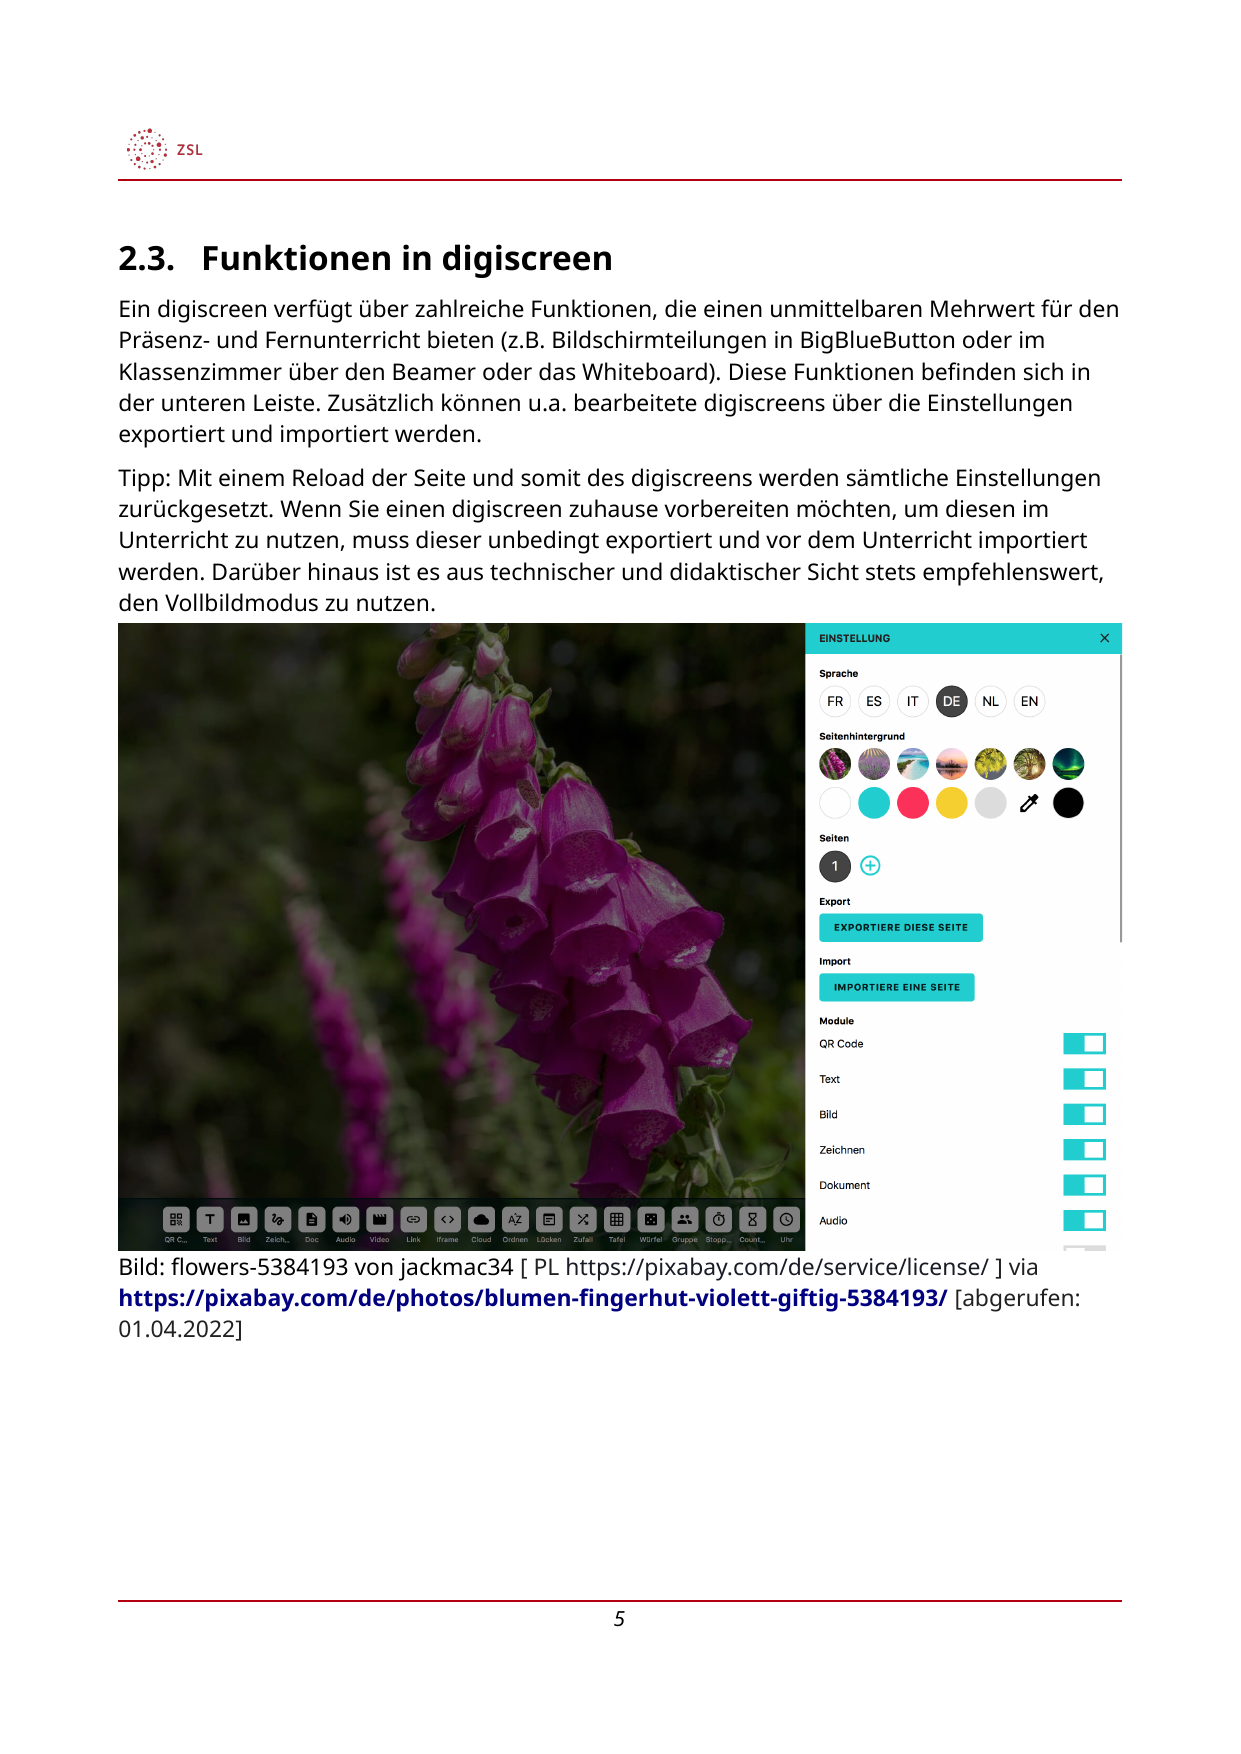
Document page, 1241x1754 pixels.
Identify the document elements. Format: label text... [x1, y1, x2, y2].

text Tipp: Mit einem Reload der Seite und somit des digiscreens werden sämtliche Einstellungen zurückgesetzt. Wenn Sie einen digiscreen zuhause vorbereiten möchten, um diesen im Unterricht zu nutzen, muss dieser unbedingt exportiert und vor dem Unterricht importiert werden. Darüber hinaus ist es aus technischer und didaktischer Sicht stets empfehlenswert, den Vollbildmodus zu nutzen. [118, 462, 1122, 618]
subtitle Funktionen in digiscreen [118, 235, 1122, 281]
picture [118, 623, 1123, 1251]
picture [127, 128, 203, 170]
text Bild: flowers-5384193 von jackmac34 [ PL https://pixabay.com/de/service/license/ ] via https://pixabay.com/de/photos/blumen-fingerhut-violett-giftig-5384193/ [abgerufen: 01.04.2022] [118, 1251, 1122, 1344]
text Ein digiscreen verfügt über zahlreiche Funktionen, die einen unmittelbaren Mehrwert für den Präsenz- und Fernunterricht bieten (z.B. Bildschirmteilungen in BigBlueButton oder im Klassenzimmer über den Beamer oder das Whiteboard). Diese Funktionen befinden sich in der unteren Leiste. Zusätzlich können u.a. bearbeitete digiscreens über die Einstellungen exportiert und importiert werden. [118, 293, 1122, 449]
